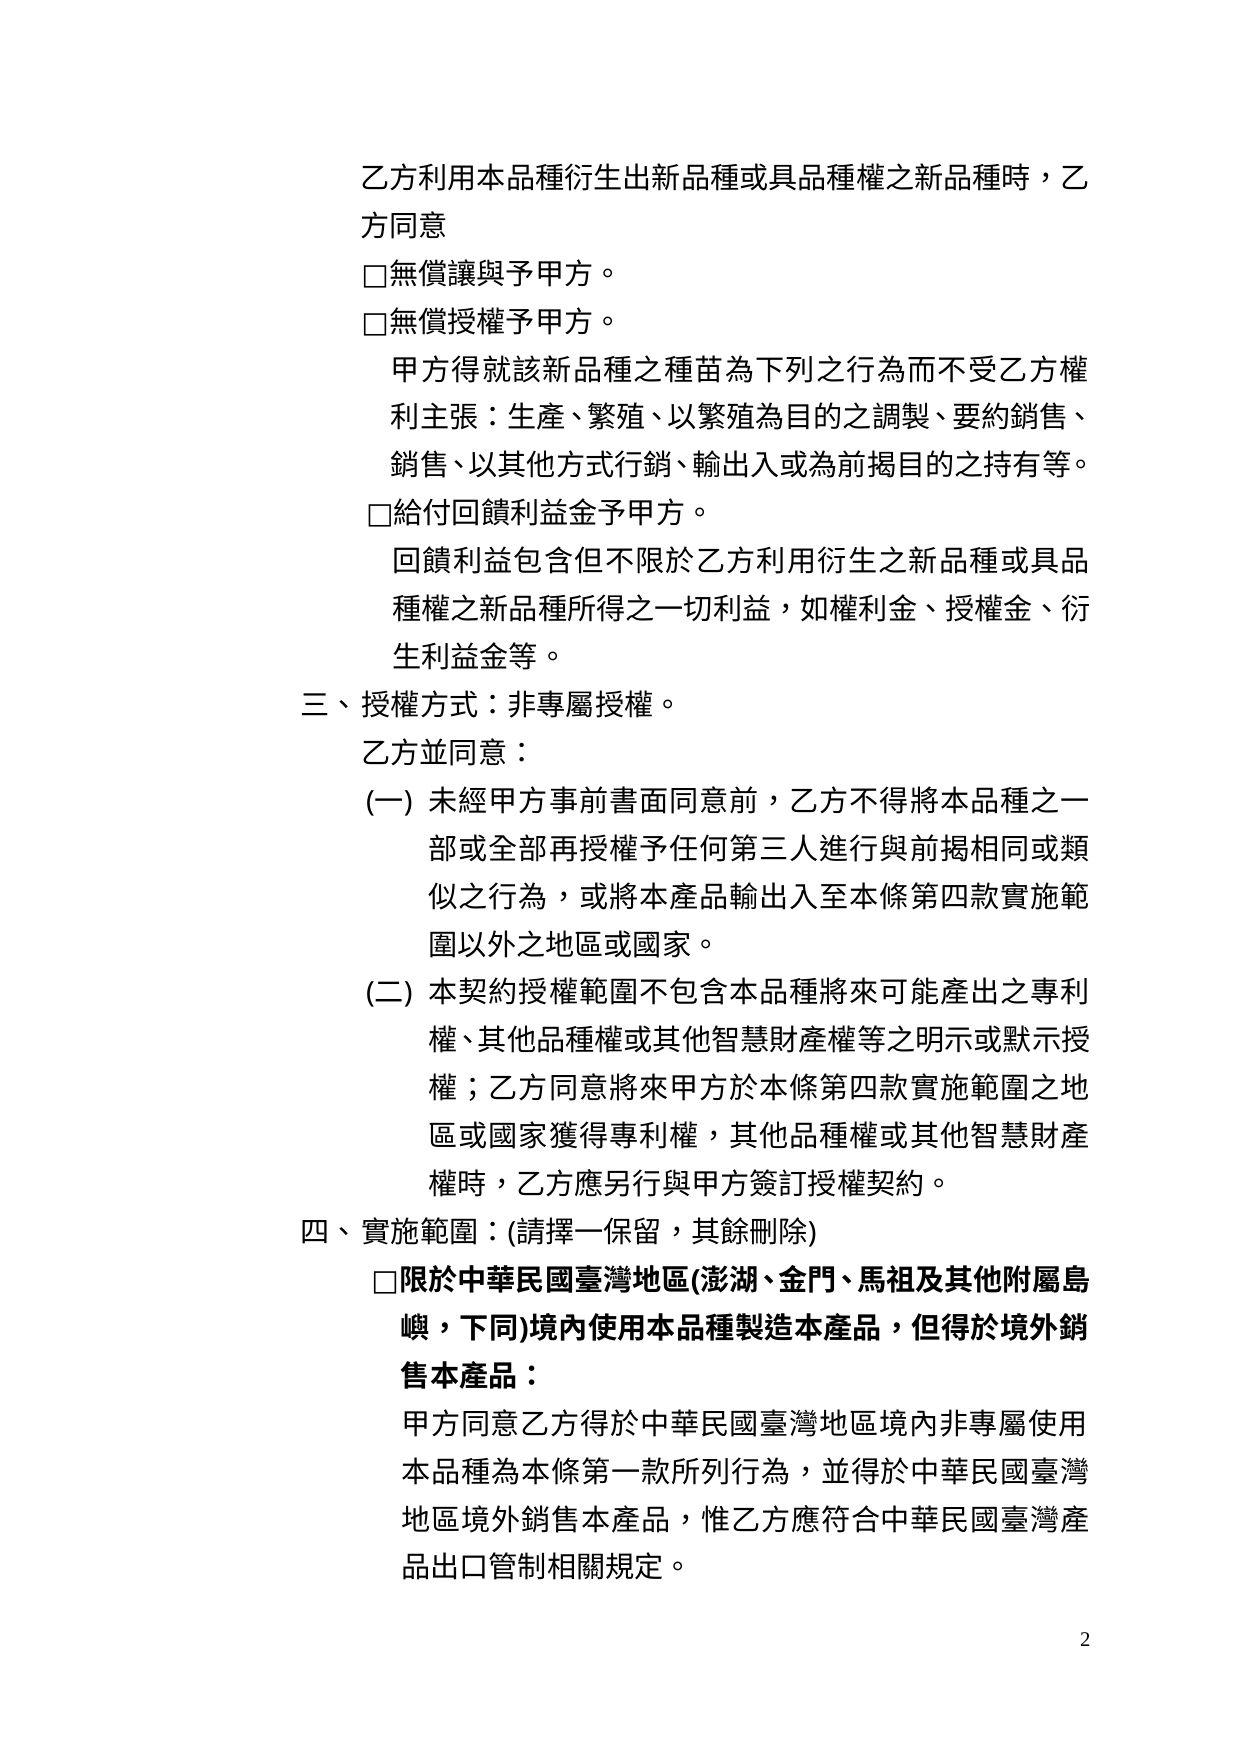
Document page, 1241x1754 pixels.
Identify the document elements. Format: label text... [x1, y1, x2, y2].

text 乙方並同意： [361, 725, 1090, 773]
text □無償讓與予甲方。 [361, 246, 1090, 294]
text □無償授權予甲方。 [361, 294, 1090, 342]
text 乙方利用本品種衍生出新品種或具品種權之新品種時，乙方同意 [360, 150, 1090, 246]
list 本契約授權範圍不包含本品種將來可能產出之專利權、其他品種權或其他智慧財產權等之明示或默示授權；乙方同意將來甲方於本條第四款實施範圍之地區或國家獲得專利權，其他品種權或其他智慧財產權時，乙方應另行與甲方簽訂授權契約。 [366, 964, 1090, 1204]
text 回饋利益包含但不限於乙方利用衍生之新品種或具品種權之新品種所得之一切利益，如權利金、授權金、衍生利益金等。 [392, 533, 1090, 677]
text 甲方得就該新品種之種苗為下列之行為而不受乙方權利主張：生產、繁殖、以繁殖為目的之調製、要約銷售、銷售、以其他方式行銷、輸出入或為前揭目的之持有等。 [391, 342, 1090, 485]
list 實施範圍：(請擇一保留，其餘刪除) [300, 1204, 1090, 1252]
text □限於中華民國臺灣地區(澎湖、金門、馬祖及其他附屬島嶼，下同)境內使用本品種製造本產品，但得於境外銷售本產品： [371, 1252, 1090, 1396]
text 甲方同意乙方得於中華民國臺灣地區境內非專屬使用本品種為本條第一款所列行為，並得於中華民國臺灣地區境外銷售本產品，惟乙方應符合中華民國臺灣產品出口管制相關規定。 [401, 1396, 1090, 1587]
text □給付回饋利益金予甲方。 [366, 485, 1090, 533]
list 授權方式：非專屬授權。 [300, 677, 1090, 725]
list 未經甲方事前書面同意前，乙方不得將本品種之一部或全部再授權予任何第三人進行與前揭相同或類似之行為，或將本產品輸出入至本條第四款實施範圍以外之地區或國家。 [366, 773, 1090, 964]
